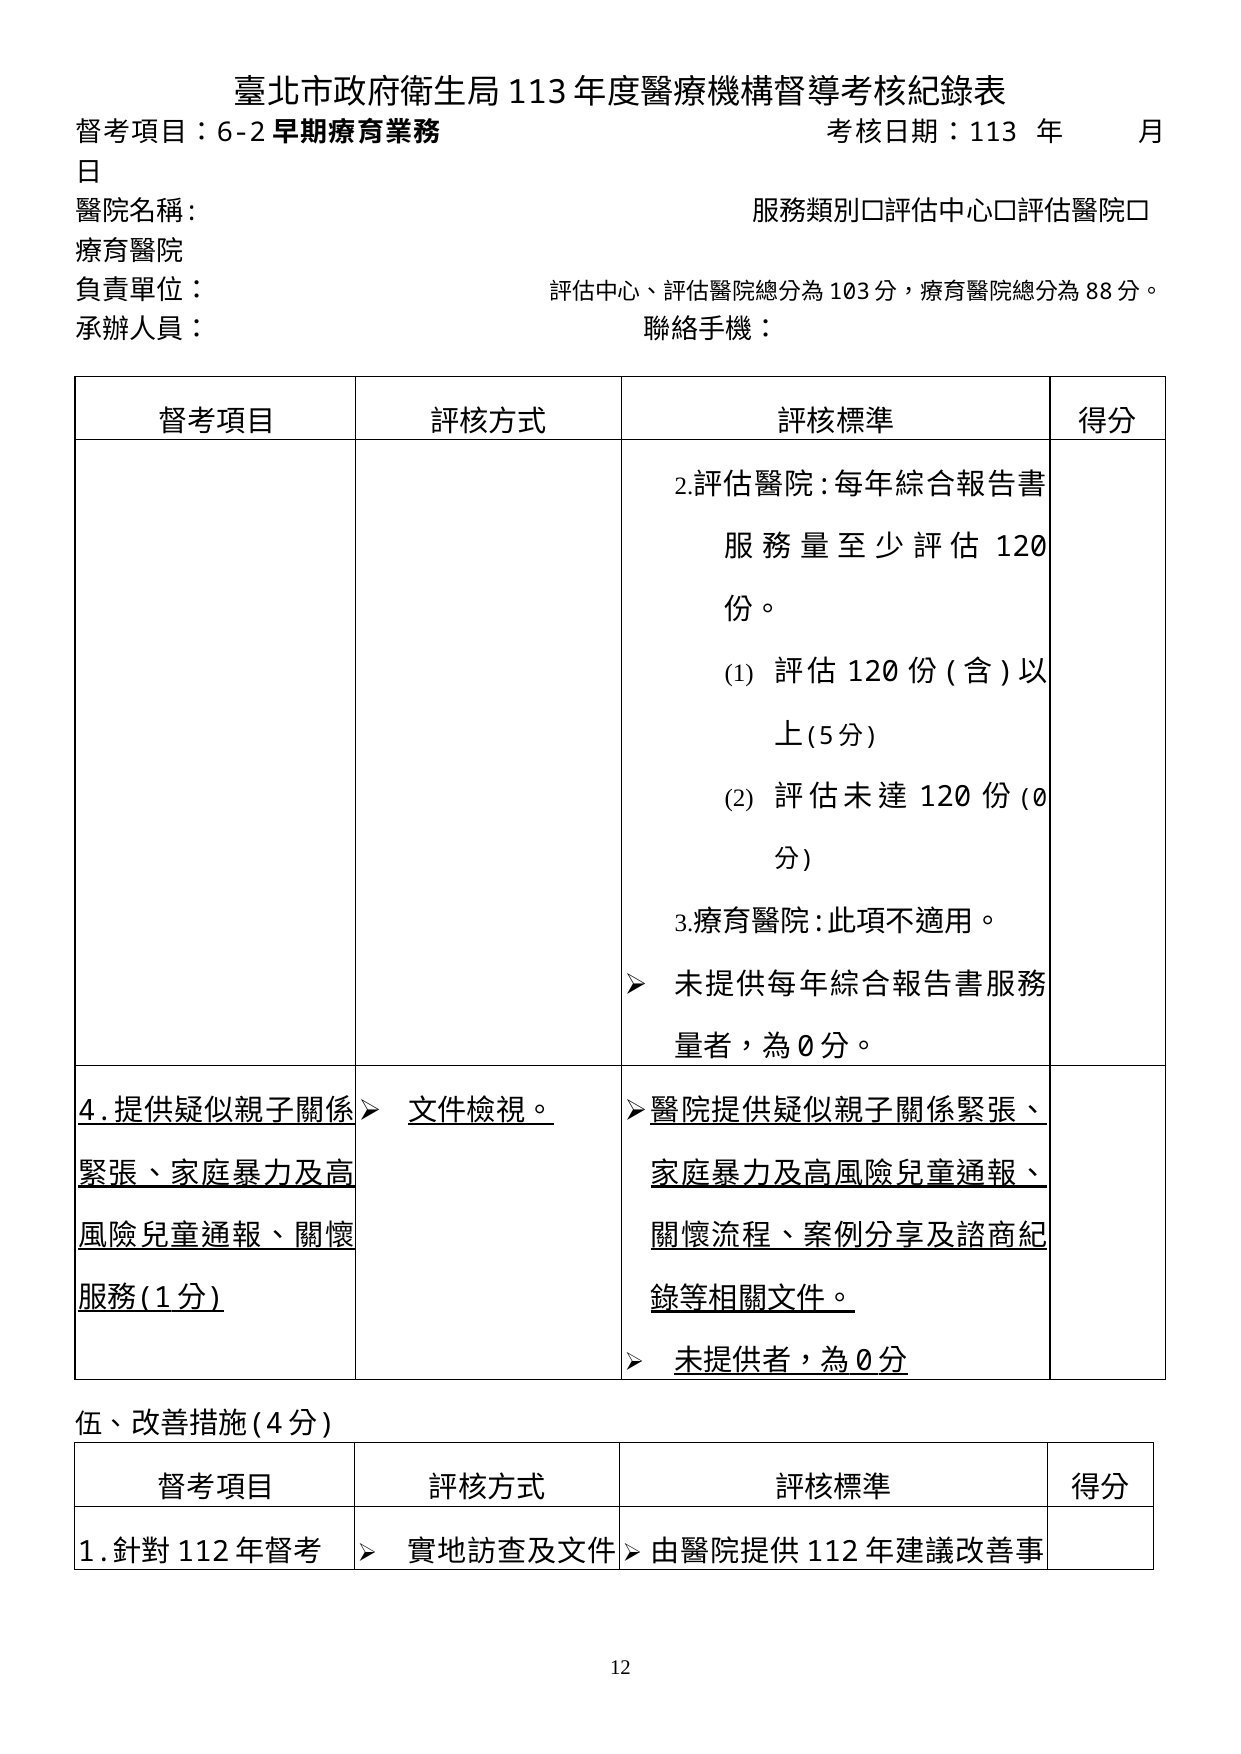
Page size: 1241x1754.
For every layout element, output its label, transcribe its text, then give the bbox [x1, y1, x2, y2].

table_header 督考項目 [76, 377, 355, 439]
table_cell [76, 440, 355, 1065]
table_cell [1051, 440, 1165, 1065]
table_header 評核方式 [356, 377, 621, 439]
table_header 評核標準 [620, 1443, 1047, 1506]
table_cell 文件檢視。 [356, 1066, 621, 1379]
table_header 督考項目 [75, 1443, 354, 1506]
table_header 評核方式 [355, 1443, 619, 1506]
table_header 得分 [1048, 1443, 1153, 1506]
table_header 評核標準 [622, 377, 1049, 439]
table_cell 實地訪查及文件檢視（自填表等）。 [355, 1507, 619, 1569]
table_header 得分 [1051, 377, 1165, 439]
table_cell [1048, 1507, 1153, 1569]
table_cell 依服務類別醫院等級之服務量如下: 評估中心:每年綜合報告書服務量至少評估240份 評估240份(含)以上(5分) 評估未達240份(0分) 評估醫院:每年綜合報告書服務量至少評估120份。 評估120份(含)以上(5分) 評估未達120份(0分) 療育醫院:此項不適用。 未提供每年綜合報告書服務量者，為0分。 [622, 440, 1049, 1065]
table_cell [356, 440, 621, 1065]
table_cell [1051, 1066, 1165, 1379]
list 改善措施(4分) [75, 1380, 1165, 1442]
table_cell 由醫院提供112年建議改善事 [620, 1507, 1047, 1569]
table_cell 4.提供疑似親子關係緊張、家庭暴力及高風險兒童通報、關懷服務(1分) [76, 1066, 355, 1379]
table_cell 醫院提供疑似親子關係緊張、家庭暴力及高風險兒童通報、關懷流程、案例分享及諮商紀錄等相關文件。 未提供者，為0分 [622, 1066, 1049, 1379]
table_cell 1.針對112年督考 [75, 1507, 354, 1569]
